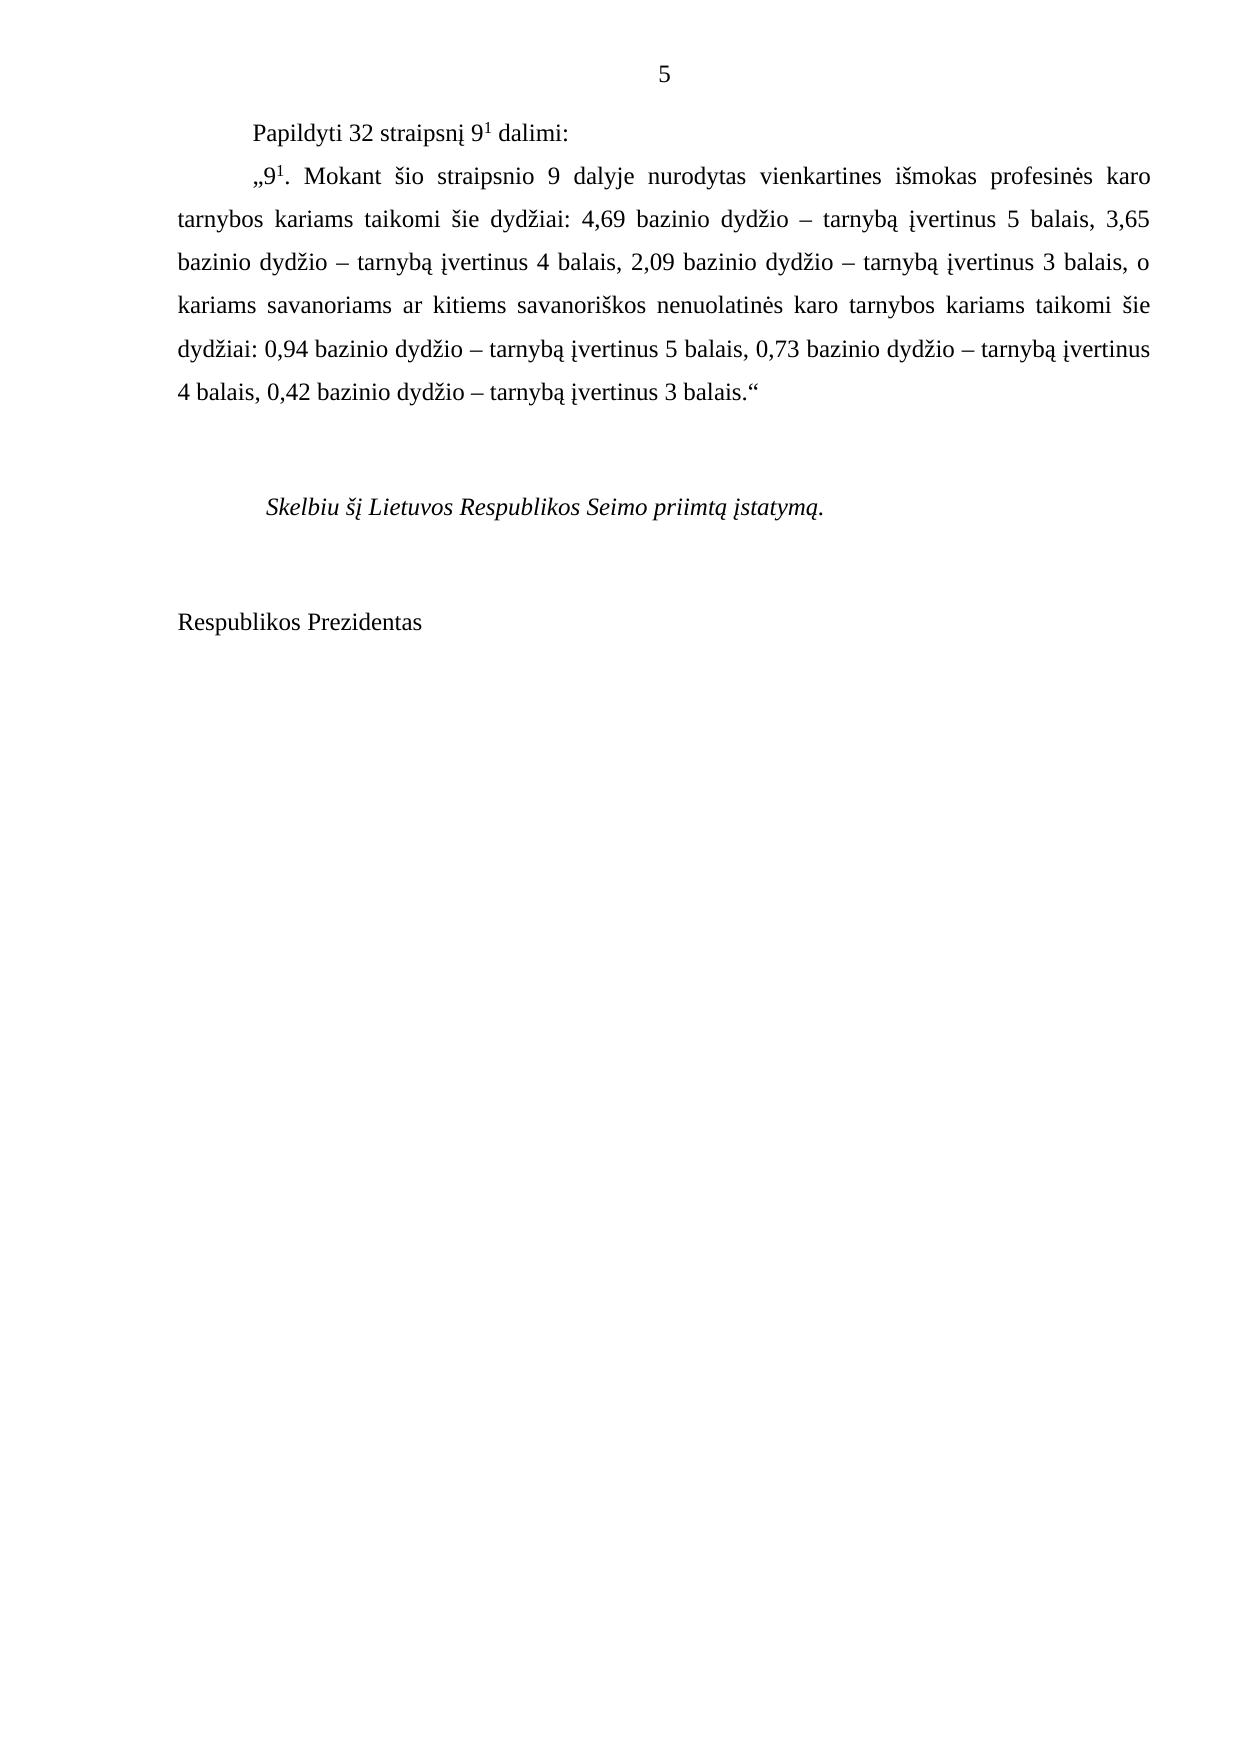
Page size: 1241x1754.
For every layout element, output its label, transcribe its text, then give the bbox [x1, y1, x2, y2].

text Skelbiu šį Lietuvos Respublikos Seimo priimtą įstatymą. [177, 492, 1152, 521]
text Respublikos Prezidentas [177, 607, 1152, 636]
text „91. Mokant šio straipsnio 9 dalyje nurodytas vienkartines išmokas profesinės karo tarnybos kariams taikomi šie dydžiai: 4,69 bazinio dydžio – tarnybą įvertinus 5 balais, 3,65 bazinio dydžio – tarnybą įvertinus 4 balais, 2,09 bazinio dydžio – tarnybą įvertinus 3 balais, o kariams savanoriams ar kitiems savanoriškos nenuolatinės karo tarnybos kariams taikomi šie dydžiai: 0,94 bazinio dydžio – tarnybą įvertinus 5 balais, 0,73 bazinio dydžio – tarnybą įvertinus 4 balais, 0,42 bazinio dydžio – tarnybą įvertinus 3 balais.“ [177, 161, 1152, 406]
text Papildyti 32 straipsnį 91 dalimi: [177, 118, 1152, 147]
